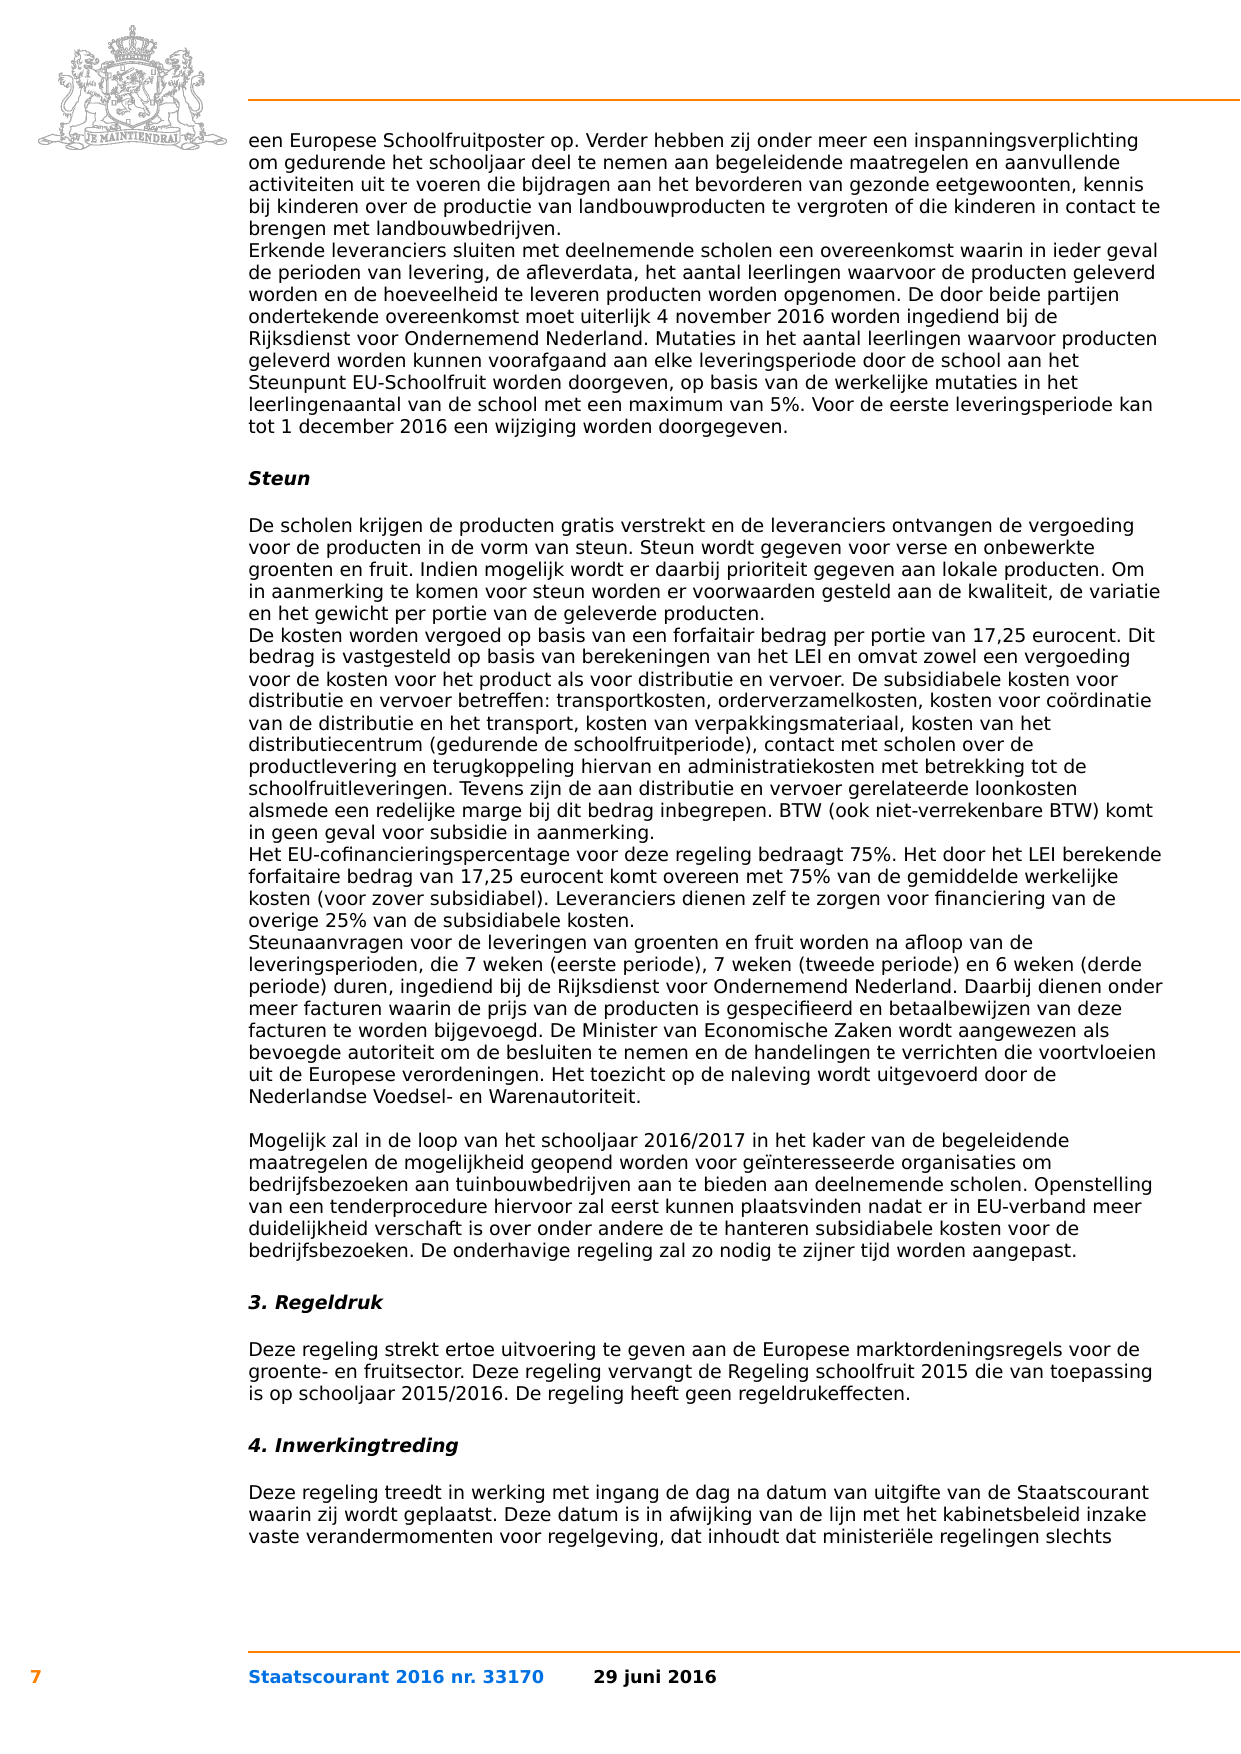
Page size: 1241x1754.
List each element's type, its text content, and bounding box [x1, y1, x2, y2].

text Mogelijk zal in de loop van het schooljaar 2016/2017 in het kader van de begeleidende maatregelen de mogelijkheid geopend worden voor geïnteresseerde organisaties om bedrijfsbezoeken aan tuinbouwbedrijven aan te bieden aan deelnemende scholen. Openstelling van een tenderprocedure hiervoor zal eerst kunnen plaatsvinden nadat er in EU-verband meer duidelijkheid verschaft is over onder andere de te hanteren subsidiabele kosten voor de bedrijfsbezoeken. De onderhavige regeling zal zo nodig te zijner tijd worden aangepast. [248, 1130, 1163, 1262]
text De scholen krijgen de producten gratis verstrekt en de leveranciers ontvangen de vergoeding voor de producten in de vorm van steun. Steun wordt gegeven voor verse en onbewerkte groenten en fruit. Indien mogelijk wordt er daarbij prioriteit gegeven aan lokale producten. Om in aanmerking te komen voor steun worden er voorwaarden gesteld aan de kwaliteit, de variatie en het gewicht per portie van de geleverde producten. [248, 514, 1163, 624]
text Deze regeling strekt ertoe uitvoering te geven aan de Europese marktordeningsregels voor de groente- en fruitsector. Deze regeling vervangt de Regeling schoolfruit 2015 die van toepassing is op schooljaar 2015/2016. De regeling heeft geen regeldrukeffecten. [248, 1339, 1163, 1405]
picture [38, 25, 227, 150]
subtitle 4. Inwerkingtreding [248, 1435, 1163, 1457]
text Erkende leveranciers sluiten met deelnemende scholen een overeenkomst waarin in ieder geval de perioden van levering, de afleverdata, het aantal leerlingen waarvoor de producten geleverd worden en de hoeveelheid te leveren producten worden opgenomen. De door beide partijen ondertekende overeenkomst moet uiterlijk 4 november 2016 worden ingediend bij de Rijksdienst voor Ondernemend Nederland. Mutaties in het aantal leerlingen waarvoor producten geleverd worden kunnen voorafgaand aan elke leveringsperiode door de school aan het Steunpunt EU-Schoolfruit worden doorgeven, op basis van de werkelijke mutaties in het leerlingenaantal van de school met een maximum van 5%. Voor de eerste leveringsperiode kan tot 1 december 2016 een wijziging worden doorgegeven. [248, 240, 1163, 438]
subtitle Steun [248, 468, 1163, 489]
text een Europese Schoolfruitposter op. Verder hebben zij onder meer een inspanningsverplichting om gedurende het schooljaar deel te nemen aan begeleidende maatregelen en aanvullende activiteiten uit te voeren die bijdragen aan het bevorderen van gezonde eetgewoonten, kennis bij kinderen over de productie van landbouwproducten te vergroten of die kinderen in contact te brengen met landbouwbedrijven. [248, 130, 1163, 240]
text De kosten worden vergoed op basis van een forfaitair bedrag per portie van 17,25 eurocent. Dit bedrag is vastgesteld op basis van berekeningen van het LEI en omvat zowel een vergoeding voor de kosten voor het product als voor distributie en vervoer. De subsidiabele kosten voor distributie en vervoer betreffen: transportkosten, orderverzamelkosten, kosten voor coördinatie van de distributie en het transport, kosten van verpakkingsmateriaal, kosten van het distributiecentrum (gedurende de schoolfruitperiode), contact met scholen over de productlevering en terugkoppeling hiervan en administratiekosten met betrekking tot de schoolfruitleveringen. Tevens zijn de aan distributie en vervoer gerelateerde loonkosten alsmede een redelijke marge bij dit bedrag inbegrepen. BTW (ook niet-verrekenbare BTW) komt in geen geval voor subsidie in aanmerking. [248, 624, 1163, 844]
text Deze regeling treedt in werking met ingang de dag na datum van uitgifte van de Staatscourant waarin zij wordt geplaatst. Deze datum is in afwijking van de lijn met het kabinetsbeleid inzake vaste verandermomenten voor regelgeving, dat inhoudt dat ministeriële regelingen slechts [248, 1482, 1163, 1548]
subtitle 3. Regeldruk [248, 1292, 1163, 1314]
text Het EU-cofinancieringspercentage voor deze regeling bedraagt 75%. Het door het LEI berekende forfaitaire bedrag van 17,25 eurocent komt overeen met 75% van de gemiddelde werkelijke kosten (voor zover subsidiabel). Leveranciers dienen zelf te zorgen voor financiering van de overige 25% van de subsidiabele kosten. [248, 844, 1163, 932]
text Steunaanvragen voor de leveringen van groenten en fruit worden na afloop van de leveringsperioden, die 7 weken (eerste periode), 7 weken (tweede periode) en 6 weken (derde periode) duren, ingediend bij de Rijksdienst voor Ondernemend Nederland. Daarbij dienen onder meer facturen waarin de prijs van de producten is gespecifieerd en betaalbewijzen van deze facturen te worden bijgevoegd. De Minister van Economische Zaken wordt aangewezen als bevoegde autoriteit om de besluiten te nemen en de handelingen te verrichten die voortvloeien uit de Europese verordeningen. Het toezicht op de naleving wordt uitgevoerd door de Nederlandse Voedsel- en Warenautoriteit. [248, 932, 1163, 1108]
